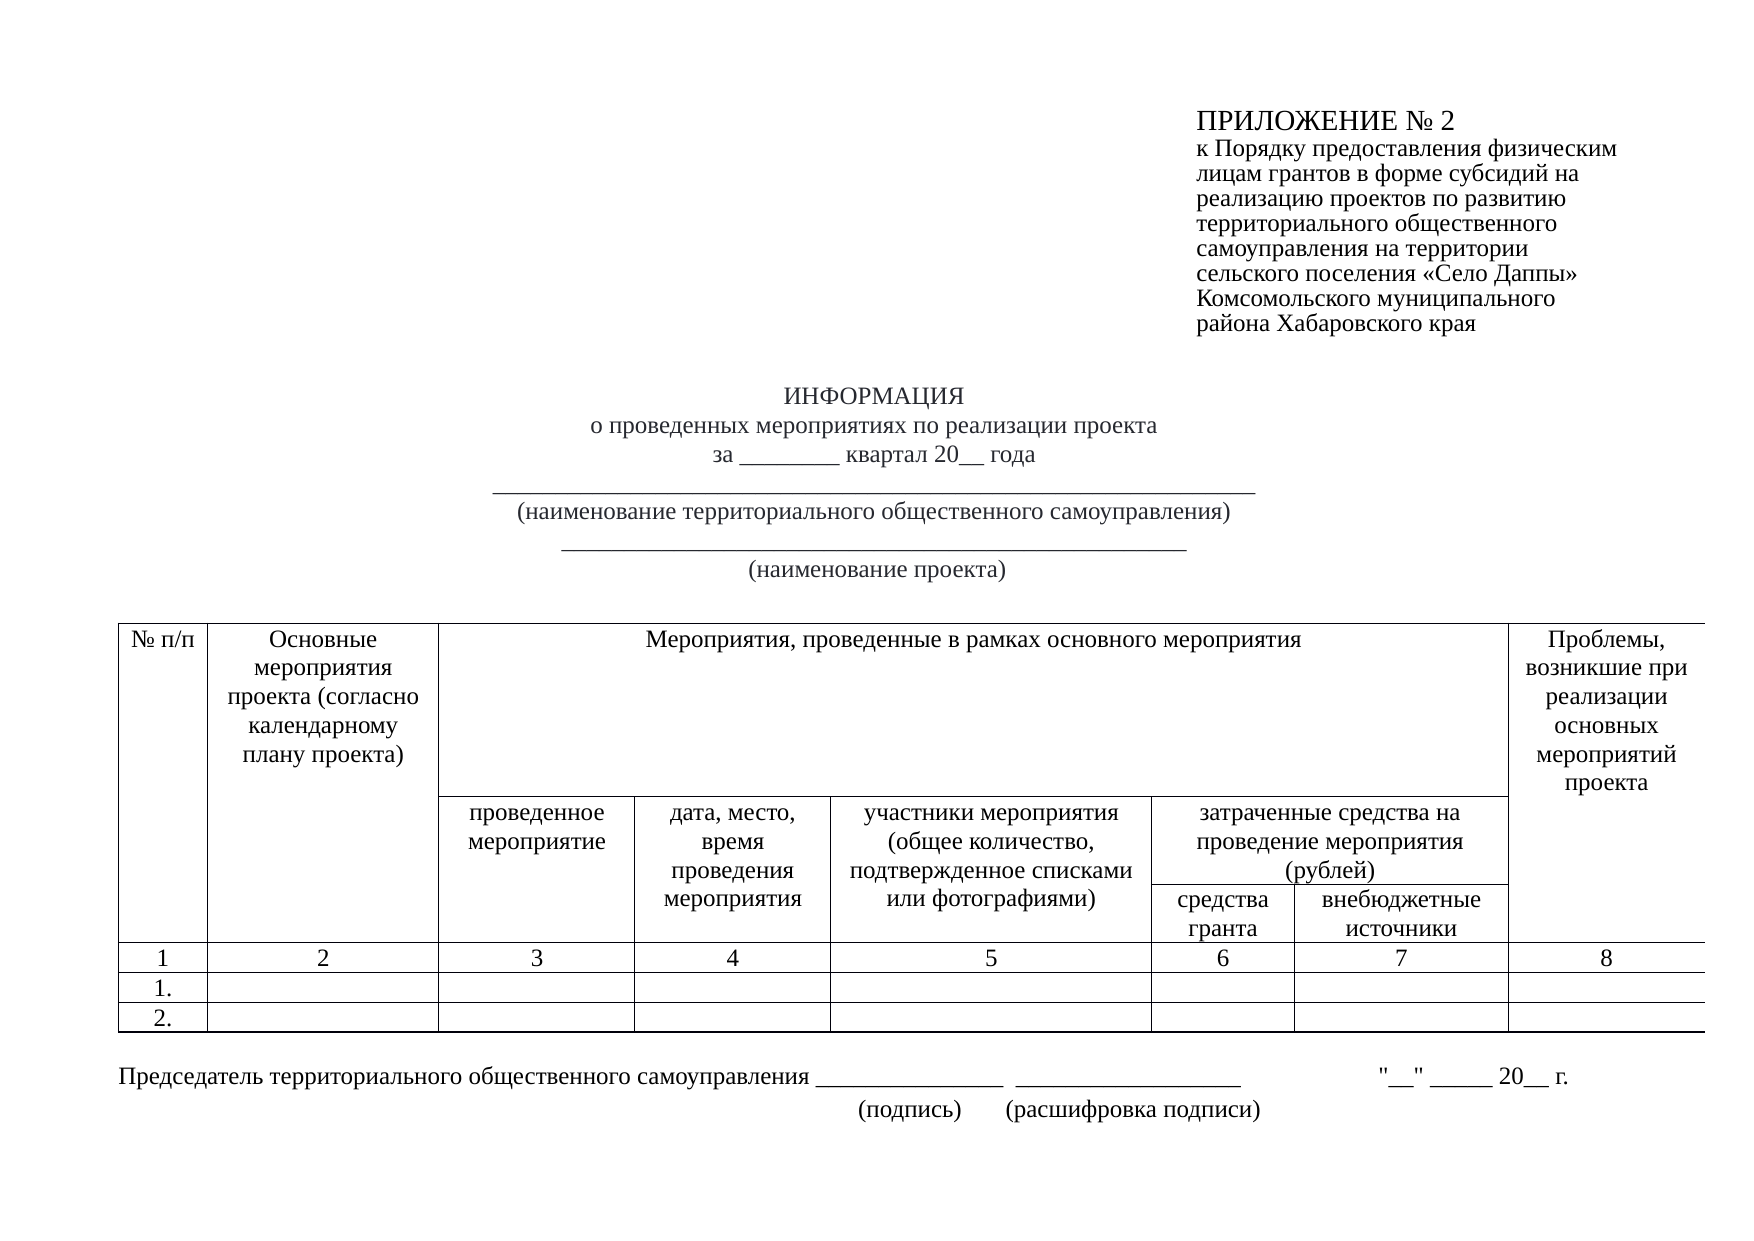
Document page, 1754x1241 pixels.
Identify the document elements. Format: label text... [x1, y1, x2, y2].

table_cell [1509, 796, 1704, 883]
table_cell [1509, 1003, 1704, 1031]
table_cell средства гранта [1152, 885, 1294, 942]
table_cell [831, 973, 1151, 1002]
table_cell [208, 973, 438, 1002]
table_cell 4 [635, 943, 830, 972]
table_cell 7 [1295, 943, 1508, 972]
table_cell [831, 1003, 1151, 1031]
text Председатель территориального общественного самоуправления _______________ __________________ "__" _____ 20__ г. [118, 1061, 1636, 1090]
table_cell 6 [1152, 943, 1294, 972]
table_cell дата, место, время проведения мероприятия [635, 797, 830, 942]
table_header № п/п [119, 624, 207, 942]
table_cell 1. [119, 973, 207, 1002]
table_cell [439, 1003, 634, 1031]
table_cell [439, 973, 634, 1002]
table_cell [208, 1003, 438, 1031]
table_cell [1295, 1003, 1508, 1031]
table_cell 5 [831, 943, 1151, 972]
table_cell 2. [119, 1003, 207, 1031]
table_cell [635, 973, 830, 1002]
text ИНФОРМАЦИЯ о проведенных мероприятиях по реализации проекта за ________ квартал 20__ года _____________________________________________________________ (наименование территориального общественного самоуправления) __________________________________________________ (наименование проекта) [118, 381, 1636, 583]
text ПРИЛОЖЕНИЕ № 2 [650, 103, 1636, 137]
table_cell [1152, 973, 1294, 1002]
text (подпись) (расшифровка подписи) [118, 1090, 1636, 1123]
table_cell 8 [1509, 943, 1704, 972]
table_header Основные мероприятия проекта (согласно календарному плану проекта) [208, 624, 438, 942]
table_header Проблемы, возникшие при реализации основных мероприятий проекта [1509, 624, 1704, 796]
table_header Мероприятия, проведенные в рамках основного мероприятия [439, 624, 1508, 796]
table_cell [1152, 1003, 1294, 1031]
table_cell [1295, 973, 1508, 1002]
table_cell [635, 1003, 830, 1031]
table_cell затраченные средства на проведение мероприятия (рублей) [1152, 797, 1508, 883]
table_cell [1509, 884, 1704, 942]
table_cell 2 [208, 943, 438, 972]
title к Порядку предоставления физическим лицам грантов в форме субсидий на реализацию проектов по развитию территориального общественного самоуправления на территории сельского поселения «Село Даппы» Комсомольского муниципального района Хабаровского края [1196, 137, 1636, 337]
table_cell [1509, 973, 1704, 1002]
table_cell проведенное мероприятие [439, 797, 634, 942]
table_cell 1 [119, 943, 207, 972]
table_cell участники мероприятия (общее количество, подтвержденное списками или фотографиями) [831, 797, 1151, 942]
table_cell 3 [439, 943, 634, 972]
table_cell внебюджетные источники [1295, 885, 1508, 942]
